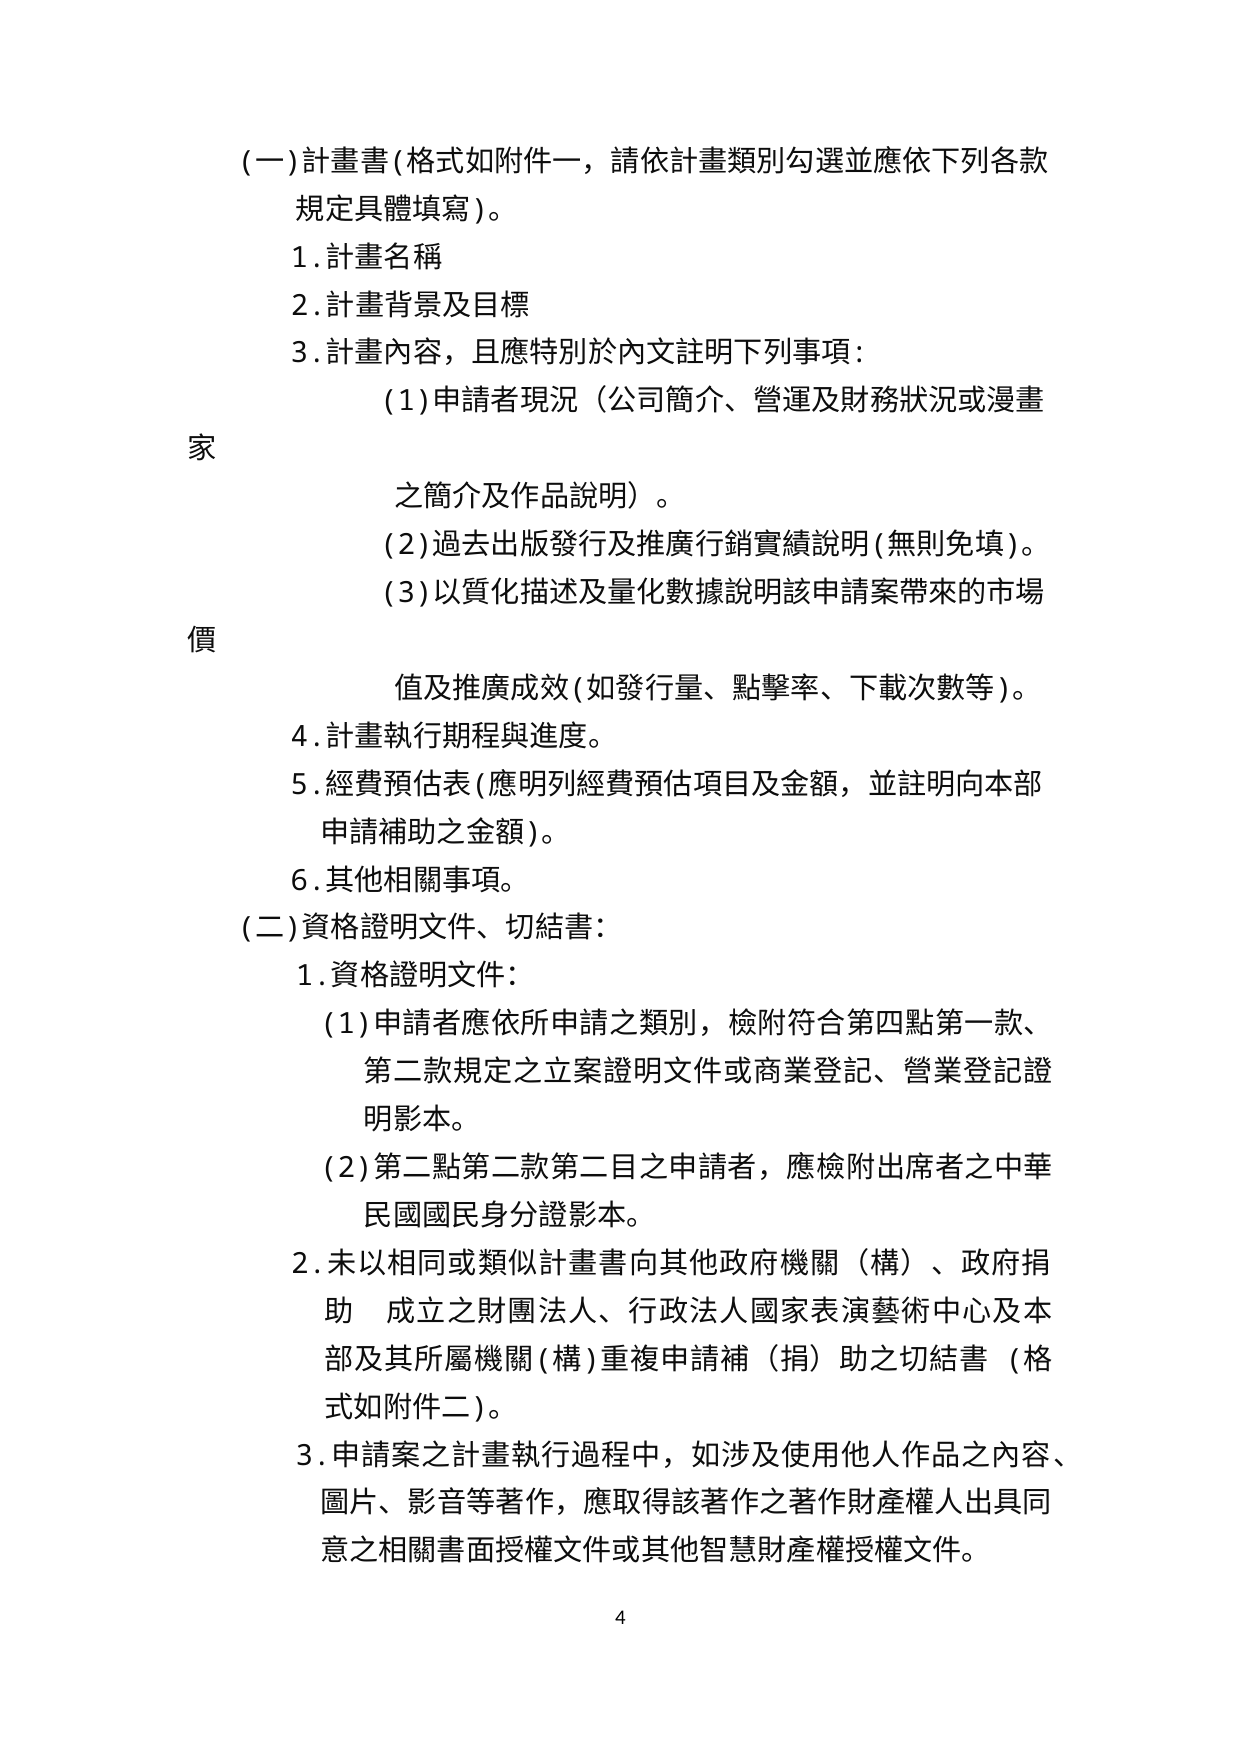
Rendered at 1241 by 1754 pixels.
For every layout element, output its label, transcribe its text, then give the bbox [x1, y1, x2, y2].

text 申請補助之金額)。 [320, 804, 1053, 852]
text 之簡介及作品說明）。 [394, 468, 1053, 516]
text (3)以質化描述及量化數據說明該申請案帶來的市場價 [187, 564, 1053, 660]
text (1)申請者現況（公司簡介、營運及財務狀況或漫畫家 [187, 372, 1053, 468]
text (一)計畫書(格式如附件一，請依計畫類別勾選並應依下列各款規定具體填寫)。 [237, 133, 1053, 229]
text (1)申請者應依所申請之類別，檢附符合第四點第一款、第二款規定之立案證明文件或商業登記、營業登記證明影本。 [320, 995, 1053, 1139]
text (2)第二點第二款第二目之申請者，應檢附出席者之中華民國國民身分證影本。 [320, 1139, 1053, 1235]
text 1.資格證明文件： [237, 947, 1053, 995]
text 6.其他相關事項。 [290, 852, 1053, 899]
text (二)資格證明文件、切結書： [237, 899, 1053, 947]
text 2.計畫背景及目標 [237, 277, 1053, 324]
text 3.計畫內容，且應特別於內文註明下列事項: [290, 324, 1053, 372]
text (2)過去出版發行及推廣行銷實績說明(無則免填)。 [187, 516, 1053, 564]
text 2.未以相同或類似計畫書向其他政府機關（構）、政府捐助 成立之財團法人、行政法人國家表演藝術中心及本部及其所屬機關(構)重複申請補（捐）助之切結書 (格式如附件二)。 [291, 1235, 1053, 1427]
text 5.經費預估表(應明列經費預估項目及金額，並註明向本部 [290, 756, 1053, 804]
text 3.申請案之計畫執行過程中，如涉及使用他人作品之內容、圖片、影音等著作，應取得該著作之著作財產權人出具同意之相關書面授權文件或其他智慧財產權授權文件。 [295, 1427, 1053, 1570]
text 4.計畫執行期程與進度。 [290, 708, 1053, 756]
text 1.計畫名稱 [290, 229, 1053, 277]
text 值及推廣成效(如發行量、點擊率、下載次數等)。 [394, 660, 1053, 708]
